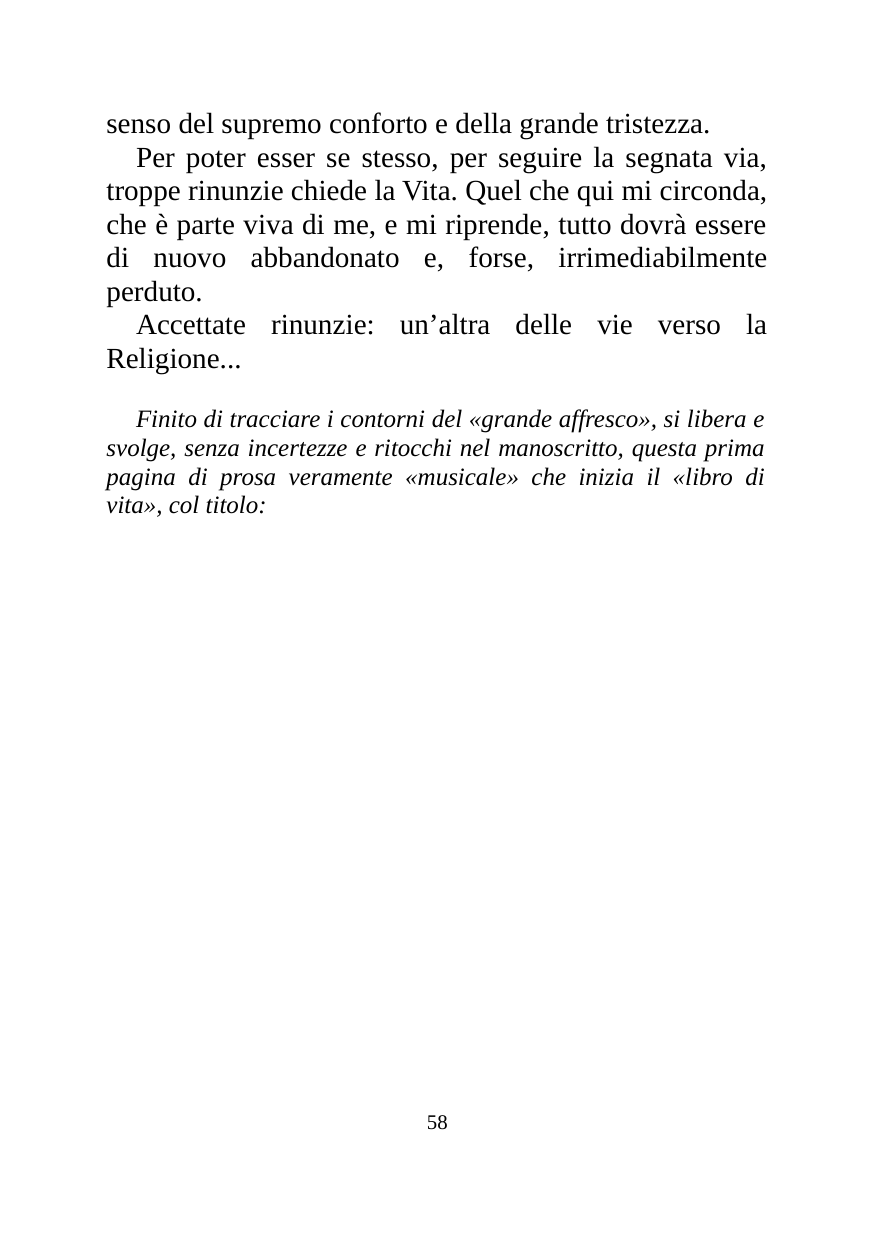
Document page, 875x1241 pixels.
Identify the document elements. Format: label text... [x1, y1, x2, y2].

text senso del supremo conforto e della grande tristezza. [106, 106, 768, 140]
text Finito di tracciare i contorni del «grande affresco», si libera e svolge, senza incertezze e ritocchi nel manoscritto, questa prima pagina di prosa veramente «musicale» che inizia il «libro di vita», col titolo: [106, 404, 768, 519]
text Per poter esser se stesso, per seguire la segnata via, troppe rinunzie chiede la Vita. Quel che qui mi circonda, che è parte viva di me, e mi riprende, tutto dovrà essere di nuovo abbandonato e, forse, irrimediabilmente perduto. [106, 140, 768, 307]
text Accettate rinunzie: un’altra delle vie verso la Religione... [106, 307, 768, 374]
